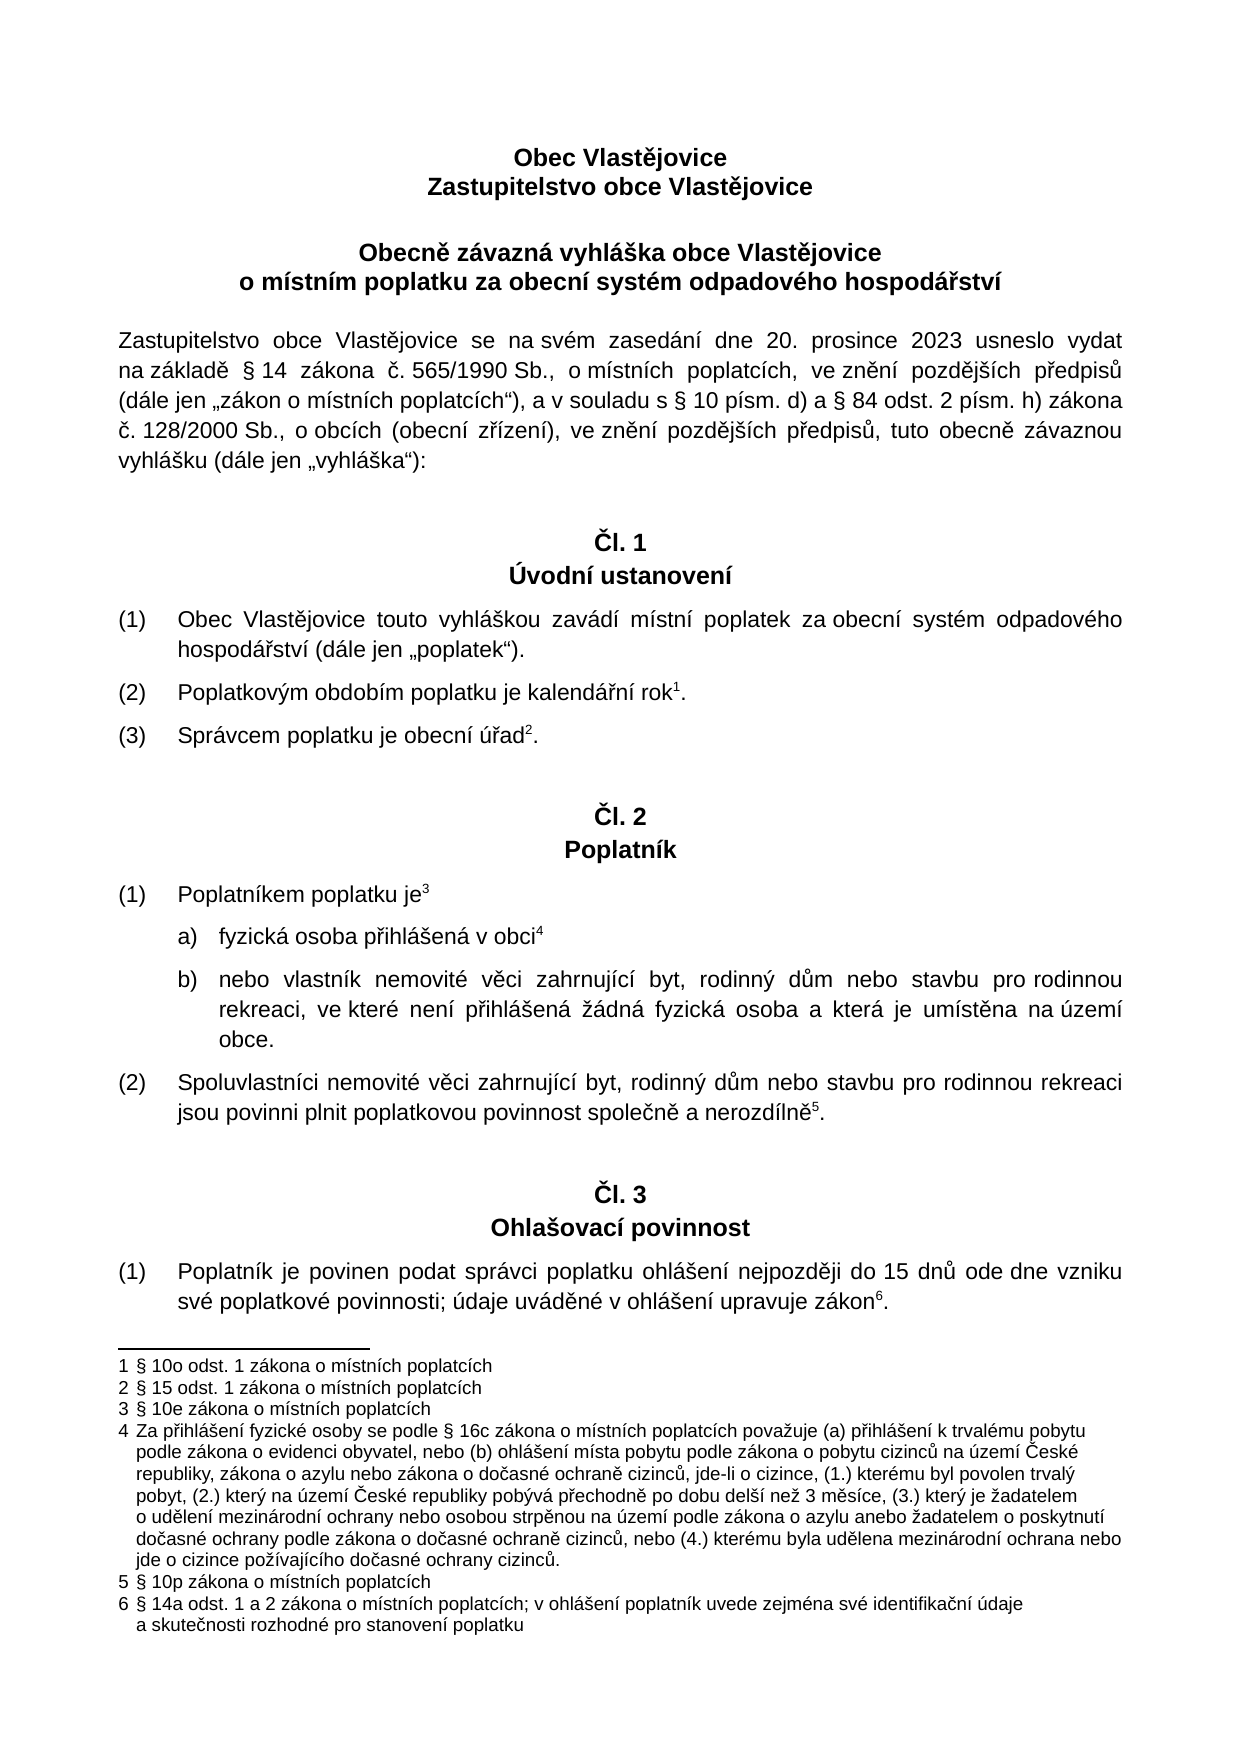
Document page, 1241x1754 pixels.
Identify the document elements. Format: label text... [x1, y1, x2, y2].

subtitle Čl. 3 Ohlašovací povinnost [118, 1179, 1122, 1241]
subtitle Čl. 1 Úvodní ustanovení [118, 528, 1122, 589]
title Obec Vlastějovice Zastupitelstvo obce Vlastějovice [118, 143, 1122, 201]
list § 14a odst. 1 a 2 zákona o místních poplatcích; v ohlášení poplatník uvede zejména své identifikační údaje a skutečnosti rozhodné pro stanovení poplatku [118, 1592, 1122, 1635]
list § 15 odst. 1 zákona o místních poplatcích [118, 1377, 1122, 1398]
list Poplatkovým obdobím poplatku je kalendářní rok. [118, 679, 1122, 706]
list Poplatník je povinen podat správci poplatku ohlášení nejpozději do 15 dnů ode dne vzniku své poplatkové povinnosti; údaje uváděné v ohlášení upravuje zákon. [118, 1258, 1122, 1315]
list Správcem poplatku je obecní úřad. [118, 722, 1122, 748]
list nebo vlastník nemovité věci zahrnující byt, rodinný dům nebo stavbu pro rodinnou rekreaci, ve které není přihlášená žádná fyzická osoba a která je umístěna na území obce. [177, 966, 1122, 1053]
list fyzická osoba přihlášená v obci [177, 923, 1122, 950]
list § 10p zákona o místních poplatcích [118, 1571, 1122, 1592]
subtitle Obecně závazná vyhláška obce Vlastějovice o místním poplatku za obecní systém odpadového hospodářství [118, 238, 1122, 295]
text Zastupitelstvo obce Vlastějovice se na svém zasedání dne 20. prosince 2023 usneslo vydat na základě § 14 zákona č. 565/1990 Sb., o místních poplatcích, ve znění pozdějších předpisů (dále jen „zákon o místních poplatcích“), a v souladu s § 10 písm. d) a § 84 odst. 2 písm. h) zákona č. 128/2000 Sb., o obcích (obecní zřízení), ve znění pozdějších předpisů, tuto obecně závaznou vyhlášku (dále jen „vyhláška“): [118, 327, 1122, 474]
list Spoluvlastníci nemovité věci zahrnující byt, rodinný dům nebo stavbu pro rodinnou rekreaci jsou povinni plnit poplatkovou povinnost společně a nerozdílně. [118, 1069, 1122, 1126]
list Obec Vlastějovice touto vyhláškou zavádí místní poplatek za obecní systém odpadového hospodářství (dále jen „poplatek“). [118, 606, 1122, 663]
list § 10o odst. 1 zákona o místních poplatcích [118, 1355, 1122, 1377]
list Za přihlášení fyzické osoby se podle § 16c zákona o místních poplatcích považuje (a) přihlášení k trvalému pobytu podle zákona o evidenci obyvatel, nebo (b) ohlášení místa pobytu podle zákona o pobytu cizinců na území České republiky, zákona o azylu nebo zákona o dočasné ochraně cizinců, jde-li o cizince, (1.) kterému byl povolen trvalý pobyt, (2.) který na území České republiky pobývá přechodně po dobu delší než 3 měsíce, (3.) který je žadatelem o udělení mezinárodní ochrany nebo osobou strpěnou na území podle zákona o azylu anebo žadatelem o poskytnutí dočasné ochrany podle zákona o dočasné ochraně cizinců, nebo (4.) kterému byla udělena mezinárodní ochrana nebo jde o cizince požívajícího dočasné ochrany cizinců. [118, 1420, 1122, 1571]
list Poplatníkem poplatku je [118, 881, 1122, 907]
subtitle Čl. 2 Poplatník [118, 802, 1122, 864]
list § 10e zákona o místních poplatcích [118, 1398, 1122, 1420]
